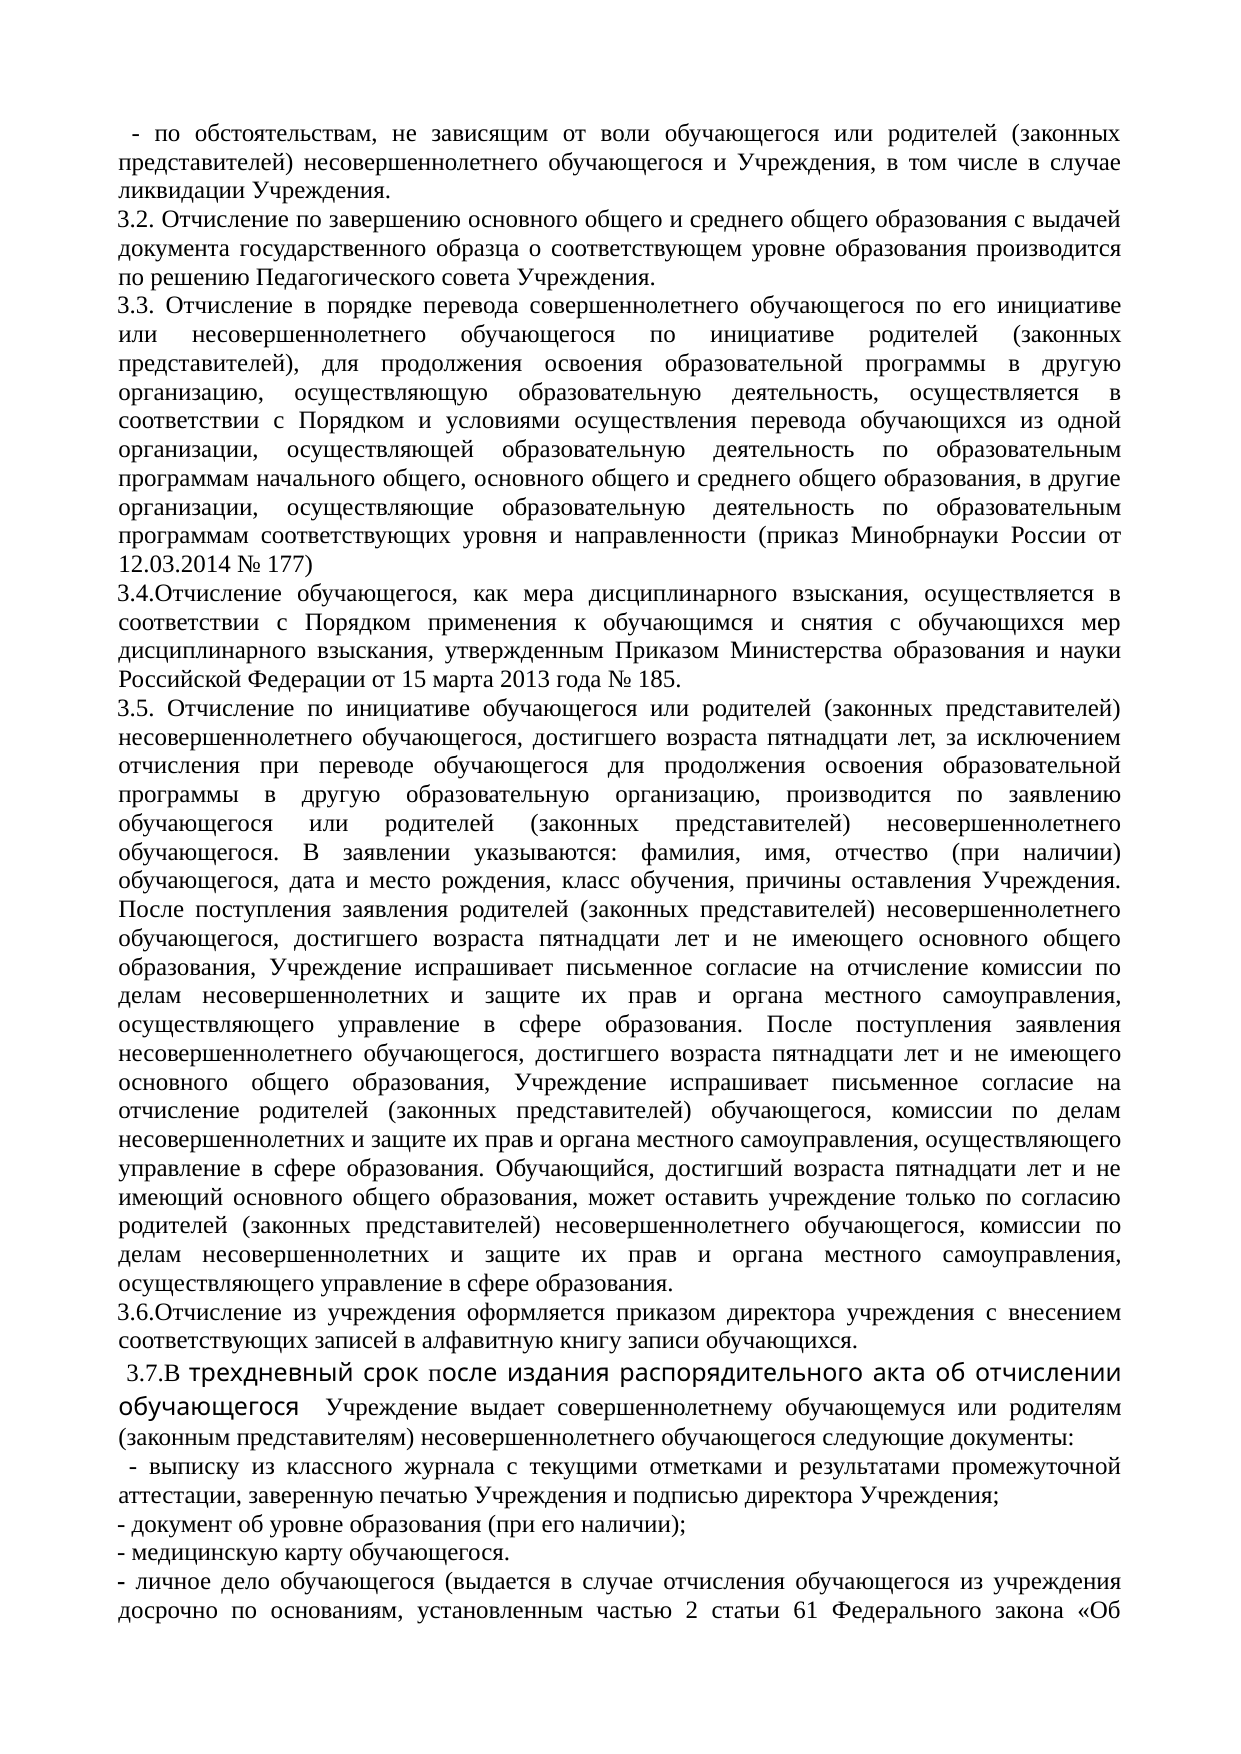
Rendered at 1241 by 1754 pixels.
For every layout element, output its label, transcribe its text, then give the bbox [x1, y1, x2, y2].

text 3.7.В трехдневный срок после издания распорядительного акта об отчислении обучающегося Учреждение выдает совершеннолетнему обучающемуся или родителям (законным представителям) несовершеннолетнего обучающегося следующие документы: [117, 1354, 1122, 1451]
text - медицинскую карту обучающегося. [117, 1537, 1122, 1566]
text - выписку из классного журнала с текущими отметками и результатами промежуточной аттестации, заверенную печатью Учреждения и подписью директора Учреждения; [117, 1451, 1122, 1509]
text 3.5. Отчисление по инициативе обучающегося или родителей (законных представителей) несовершеннолетнего обучающегося, достигшего возраста пятнадцати лет, за исключением отчисления при переводе обучающегося для продолжения освоения образовательной программы в другую образовательную организацию, производится по заявлению обучающегося или родителей (законных представителей) несовершеннолетнего обучающегося. В заявлении указываются: фамилия, имя, отчество (при наличии) обучающегося, дата и место рождения, класс обучения, причины оставления Учреждения. После поступления заявления родителей (законных представителей) несовершеннолетнего обучающегося, достигшего возраста пятнадцати лет и не имеющего основного общего образования, Учреждение испрашивает письменное согласие на отчисление комиссии по делам несовершеннолетних и защите их прав и органа местного самоуправления, осуществляющего управление в сфере образования. После поступления заявления несовершеннолетнего обучающегося, достигшего возраста пятнадцати лет и не имеющего основного общего образования, Учреждение испрашивает письменное согласие на отчисление родителей (законных представителей) обучающегося, комиссии по делам несовершеннолетних и защите их прав и органа местного самоуправления, осуществляющего управление в сфере образования. Обучающийся, достигший возраста пятнадцати лет и не имеющий основного общего образования, может оставить учреждение только по согласию родителей (законных представителей) несовершеннолетнего обучающегося, комиссии по делам несовершеннолетних и защите их прав и органа местного самоуправления, осуществляющего управление в сфере образования. [117, 693, 1122, 1297]
text 3.3. Отчисление в порядке перевода совершеннолетнего обучающегося по его инициативе или несовершеннолетнего обучающегося по инициативе родителей (законных представителей), для продолжения освоения образовательной программы в другую организацию, осуществляющую образовательную деятельность, осуществляется в соответствии с Порядком и условиями осуществления перевода обучающихся из одной организации, осуществляющей образовательную деятельность по образовательным программам начального общего, основного общего и среднего общего образования, в другие организации, осуществляющие образовательную деятельность по образовательным программам соответствующих уровня и направленности (приказ Минобрнауки России от 12.03.2014 № 177) [117, 291, 1122, 578]
text - личное дело обучающегося (выдается в случае отчисления обучающегося из учреждения досрочно по основаниям, установленным частью 2 статьи 61 Федерального закона «Об [117, 1566, 1122, 1624]
text - по обстоятельствам, не зависящим от воли обучающегося или родителей (законных представителей) несовершеннолетнего обучающегося и Учреждения, в том числе в случае ликвидации Учреждения. [117, 118, 1122, 204]
text 3.2. Отчисление по завершению основного общего и среднего общего образования с выдачей документа государственного образца о соответствующем уровне образования производится по решению Педагогического совета Учреждения. [117, 204, 1122, 291]
text 3.4.Отчисление обучающегося, как мера дисциплинарного взыскания, осуществляется в соответствии с Порядком применения к обучающимся и снятия с обучающихся мер дисциплинарного взыскания, утвержденным Приказом Министерства образования и науки Российской Федерации от 15 марта 2013 года № 185. [117, 578, 1122, 693]
text - документ об уровне образования (при его наличии); [117, 1509, 1122, 1537]
text 3.6.Отчисление из учреждения оформляется приказом директора учреждения с внесением соответствующих записей в алфавитную книгу записи обучающихся. [117, 1297, 1122, 1354]
